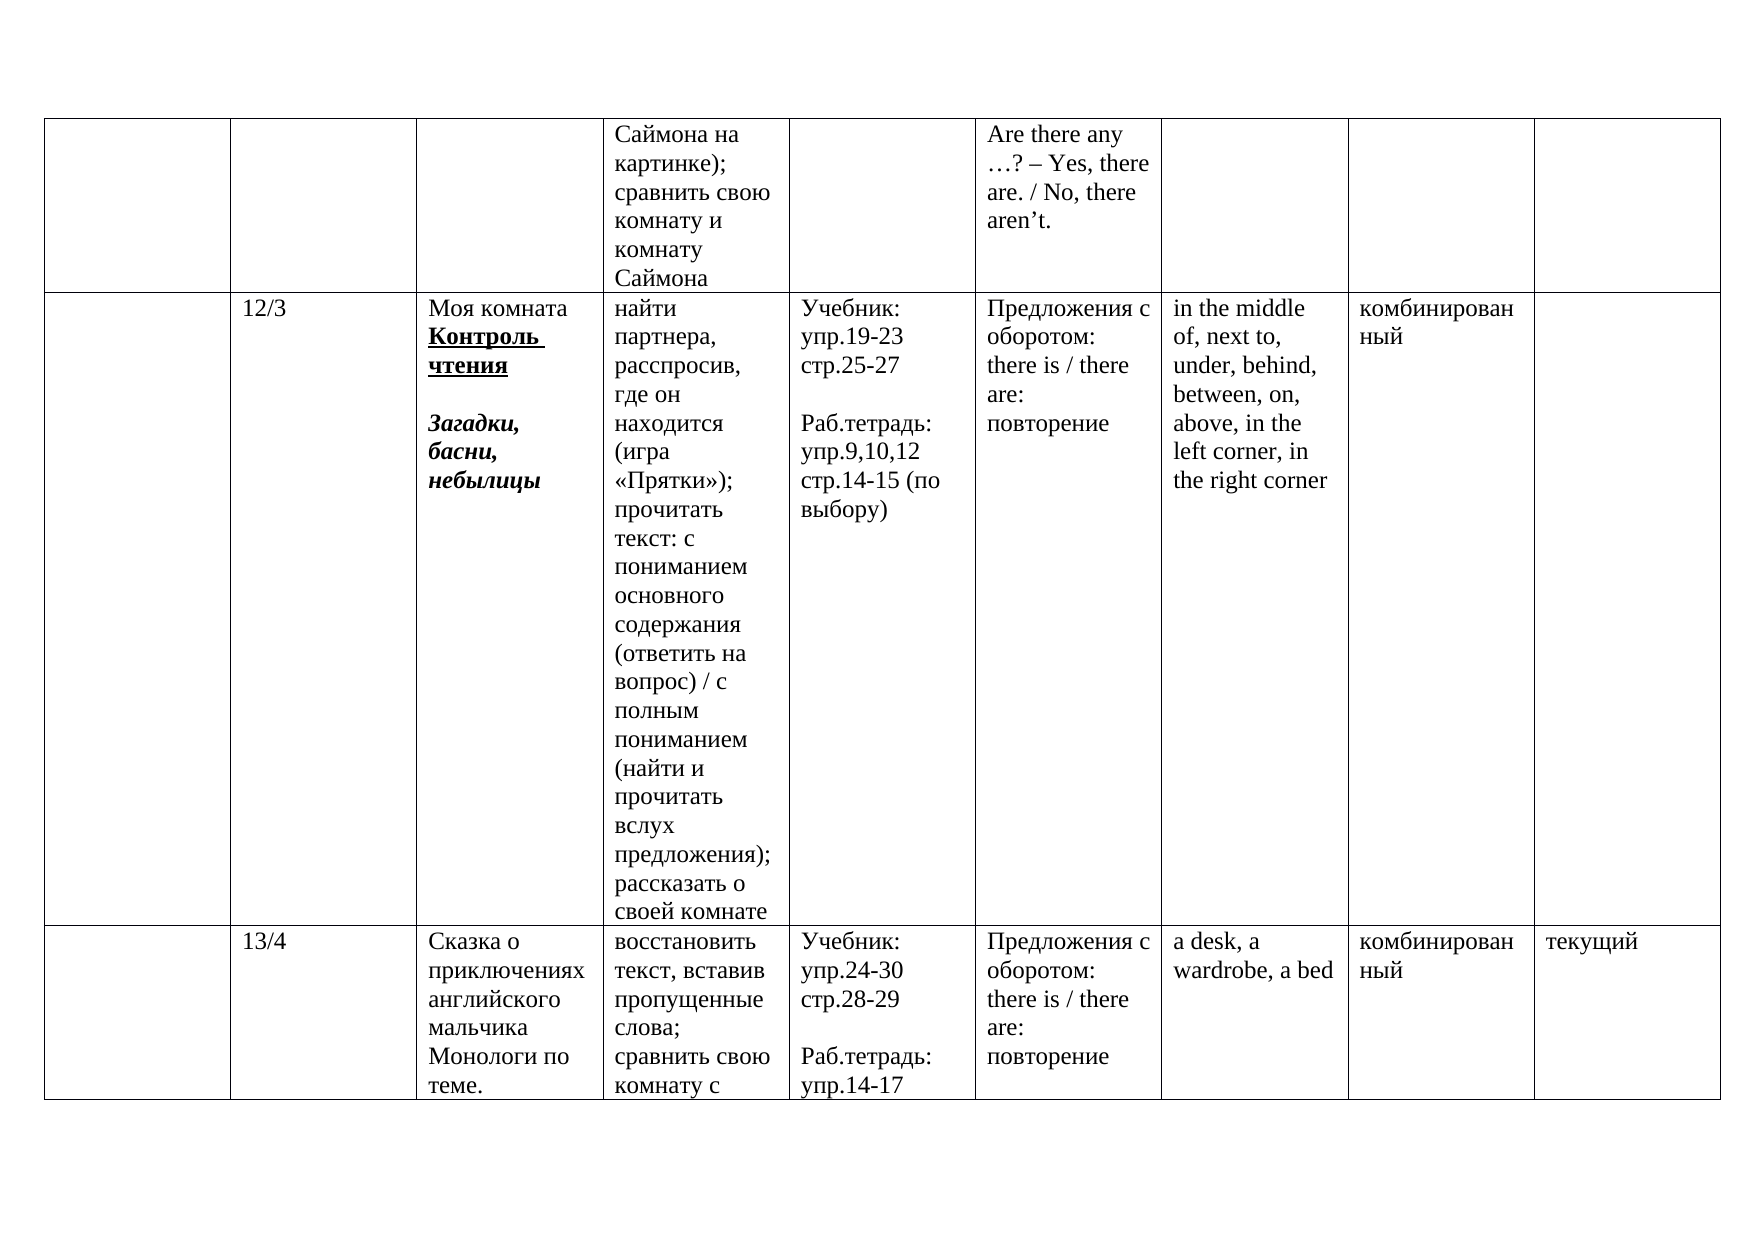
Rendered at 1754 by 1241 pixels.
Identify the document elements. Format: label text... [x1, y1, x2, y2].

table_cell Моя комната Контроль чтения Загадки, басни, небылицы [417, 293, 603, 925]
table_cell [1162, 119, 1348, 292]
table_cell [45, 293, 230, 925]
table_cell найти партнера, расспросив, где он находится (игра «Прятки»); прочитать текст: с пониманием основного содержания (ответить на вопрос) / с полным пониманием (найти и прочитать вслух предложения); рассказать о своей комнате [604, 293, 789, 925]
table_cell Are there any …? – Yes, there are. / No, there aren’t. [976, 119, 1161, 292]
table_cell комбинированный [1349, 293, 1534, 925]
table_cell Сказка о приключениях английского мальчика Монологи по теме. [417, 926, 603, 1099]
table_cell [1535, 119, 1720, 292]
table_cell in the middle of, next to, under, behind, between, on, above, in the left corner, in the right corner [1162, 293, 1348, 925]
table_cell [417, 119, 603, 292]
table_cell [1349, 119, 1534, 292]
table_cell [231, 119, 416, 292]
table_cell Саймона на картинке); сравнить свою комнату и комнату Саймона [604, 119, 789, 292]
table_cell текущий [1535, 926, 1720, 1099]
table_cell [1535, 293, 1720, 925]
table_cell a desk, a wardrobe, a bed [1162, 926, 1348, 1099]
table_cell [790, 119, 975, 292]
table_cell Учебник: упр.19-23 стр.25-27 Раб.тетрадь: упр.9,10,12 стр.14-15 (по выбору) [790, 293, 975, 925]
table_cell восстановить текст, вставив пропущенные слова; сравнить свою комнату с [604, 926, 789, 1099]
table_cell [45, 119, 230, 292]
table_cell Учебник: упр.24-30 стр.28-29 Раб.тетрадь: упр.14-17 [790, 926, 975, 1099]
table_cell комбинированный [1349, 926, 1534, 1099]
table_cell Предложения с оборотом: there is / there are: повторение [976, 926, 1161, 1099]
table_cell Предложения с оборотом: there is / there are: повторение [976, 293, 1161, 925]
table_cell 12/3 [231, 293, 416, 925]
table_cell [45, 926, 230, 1099]
table_cell 13/4 [231, 926, 416, 1099]
